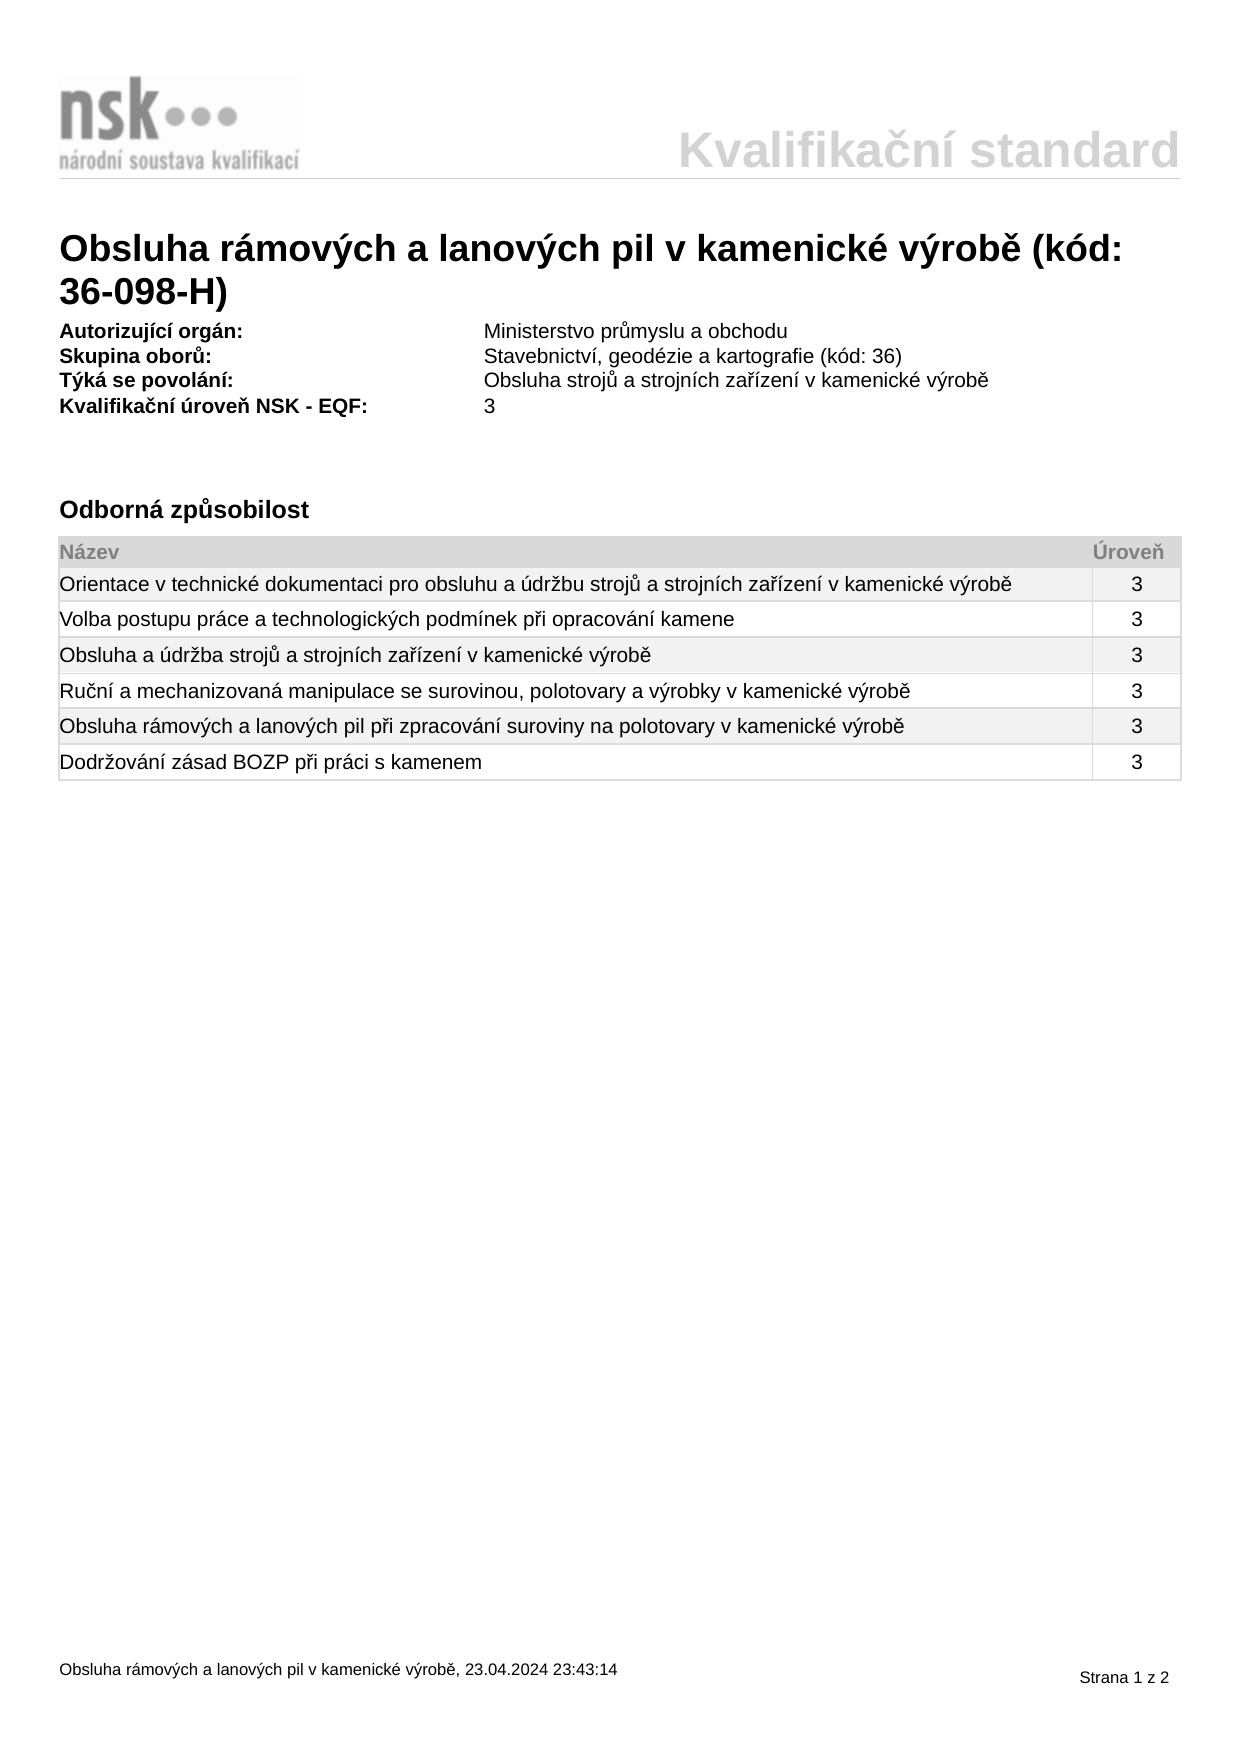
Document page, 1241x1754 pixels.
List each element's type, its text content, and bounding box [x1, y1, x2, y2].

table_cell [1093, 196, 1169, 224]
table_cell [862, 1079, 1093, 1370]
table_cell [1093, 313, 1169, 319]
table_cell [59, 1079, 483, 1370]
table_cell 3 [1093, 638, 1180, 672]
table_cell [1169, 313, 1181, 319]
table_cell Název [60, 538, 1092, 566]
table_cell [1169, 524, 1181, 536]
table_cell Obsluha strojů a strojních zařízení v kamenické výrobě [484, 368, 1181, 393]
table_cell [620, 196, 626, 224]
table_cell [59, 1370, 483, 1659]
table_cell [862, 196, 1093, 224]
table_cell [59, 524, 483, 536]
table_cell [484, 1370, 620, 1659]
table_cell [1093, 781, 1169, 1079]
table_cell [626, 1370, 862, 1659]
table_cell Obsluha rámových a lanových pil při zpracování suroviny na polotovary v kamenické výrobě [60, 709, 1092, 743]
table_cell [59, 781, 483, 1079]
table_cell Volba postupu práce a technologických podmínek při opracování kamene [60, 602, 1092, 636]
table_cell Obsluha rámových a lanových pil v kamenické výrobě (kód: 36-098-H) [59, 224, 1181, 313]
table_cell Autorizující orgán: [59, 319, 483, 343]
table_cell [862, 524, 1093, 536]
table_cell [862, 781, 1093, 1079]
table_cell 3 [1093, 674, 1180, 707]
table_cell Ruční a mechanizovaná manipulace se surovinou, polotovary a výrobky v kamenické výrobě [60, 674, 1092, 707]
table_cell [1169, 196, 1181, 224]
table_cell [862, 418, 1093, 489]
table_cell 3 [1093, 602, 1180, 636]
table_cell [626, 196, 862, 224]
table_cell [1169, 418, 1181, 489]
table_cell [1169, 1370, 1181, 1659]
picture [58, 59, 621, 172]
table_cell [1093, 1079, 1169, 1370]
table_cell 3 [1093, 745, 1180, 779]
table_cell Skupina oborů: [59, 344, 483, 368]
table_cell [626, 313, 862, 319]
table_cell [862, 1370, 1093, 1659]
table_cell [484, 418, 620, 489]
table_cell [59, 418, 483, 489]
table_cell 3 [1093, 568, 1180, 600]
table_cell Týká se povolání: [59, 368, 483, 392]
table_cell Obsluha rámových a lanových pil v kamenické výrobě, 23.04.2024 23:43:14 [59, 1660, 862, 1696]
table_cell [620, 781, 626, 1079]
table_cell Orientace v technické dokumentaci pro obsluhu a údržbu strojů a strojních zařízení v kamenické výrobě [60, 568, 1092, 600]
table_cell Ministerstvo průmyslu a obchodu [484, 319, 1181, 344]
table_cell [626, 524, 862, 536]
table_cell Dodržování zásad BOZP při práci s kamenem [60, 745, 1092, 779]
table_cell [484, 172, 620, 178]
table_cell Strana 1 z 2 [862, 1660, 1169, 1696]
table_cell [484, 313, 620, 319]
table_cell Odborná způsobilost [59, 490, 1181, 524]
table_cell [59, 313, 483, 319]
table_cell [626, 418, 862, 489]
table_header [621, 59, 626, 172]
table_cell [1169, 1660, 1181, 1696]
table_cell [59, 172, 483, 178]
table_cell [1093, 1370, 1169, 1659]
table_cell Stavebnictví, geodézie a kartografie (kód: 36) [484, 344, 1181, 368]
table_cell [626, 781, 862, 1079]
table_cell [59, 179, 1181, 196]
table_cell 3 [484, 394, 1181, 417]
table_cell 3 [1093, 709, 1180, 743]
table_cell [1169, 781, 1181, 1079]
table_cell [484, 1079, 620, 1370]
table_cell [484, 524, 620, 536]
table_cell Kvalifikační úroveň NSK - EQF: [59, 394, 483, 417]
table_cell [620, 418, 626, 489]
table_cell [484, 781, 620, 1079]
table_cell [862, 313, 1093, 319]
table_cell [59, 196, 483, 224]
table_cell [626, 1079, 862, 1370]
table_cell Úroveň [1093, 538, 1180, 566]
table_cell [1093, 524, 1169, 536]
table_cell [1093, 418, 1169, 489]
table_cell [620, 524, 626, 536]
table_cell [620, 1079, 626, 1370]
table_cell [1169, 1079, 1181, 1370]
table_cell Obsluha a údržba strojů a strojních zařízení v kamenické výrobě [60, 638, 1092, 672]
table_cell [484, 196, 620, 224]
table_cell [620, 1370, 626, 1659]
table_header Kvalifikační standard [626, 59, 1181, 178]
